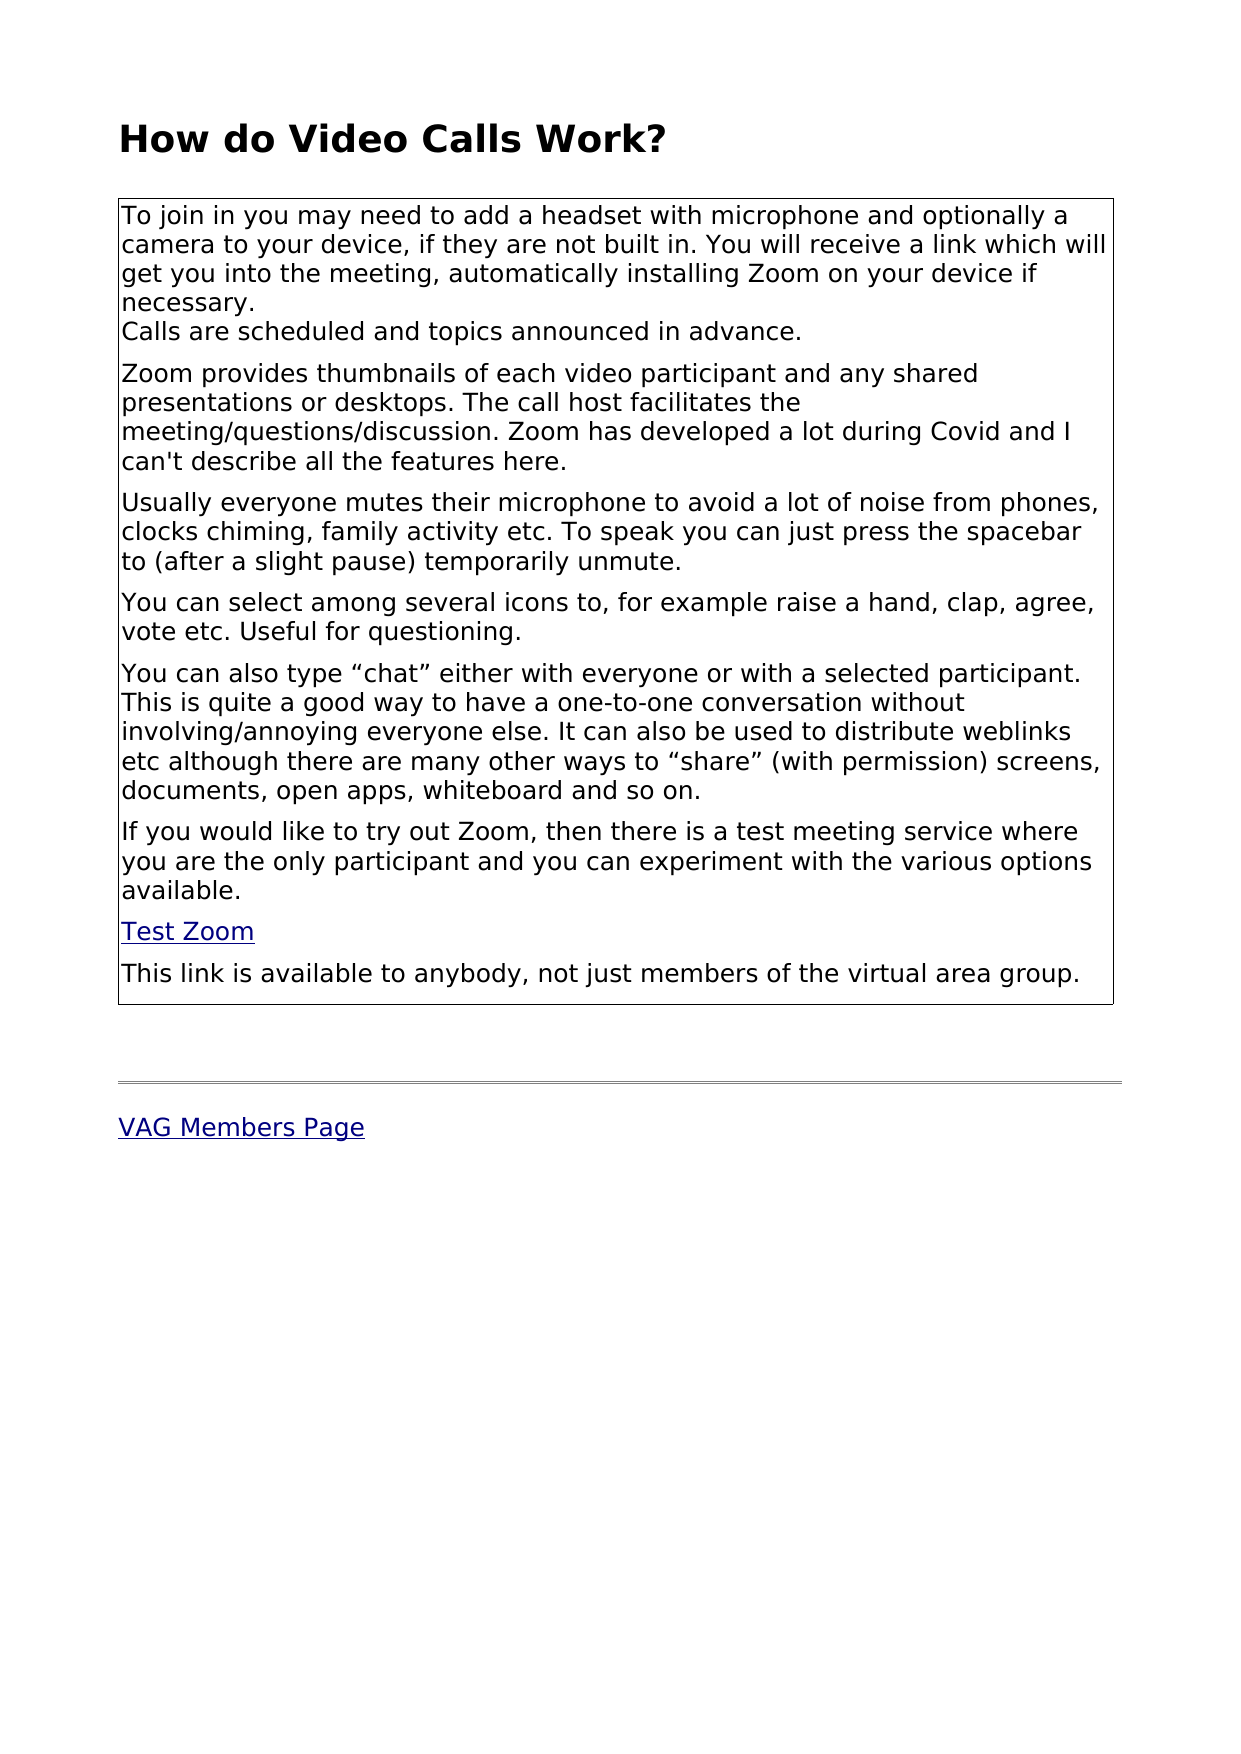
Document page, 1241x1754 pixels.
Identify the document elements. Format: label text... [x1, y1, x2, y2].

subtitle How do Video Calls Work? [118, 118, 1122, 162]
table_header To join in you may need to add a headset with microphone and optionally a camera to your device, if they are not built in. You will receive a link which will get you into the meeting, automatically installing Zoom on your device if necessary. Calls are scheduled and topics announced in advance. Zoom provides thumbnails of each video participant and any shared presentations or desktops. The call host facilitates the meeting/questions/discussion. Zoom has developed a lot during Covid and I can't describe all the features here. Usually everyone mutes their microphone to avoid a lot of noise from phones, clocks chiming, family activity etc. To speak you can just press the spacebar to (after a slight pause) temporarily unmute. You can select among several icons to, for example raise a hand, clap, agree, vote etc. Useful for questioning. You can also type “chat” either with everyone or with a selected participant. This is quite a good way to have a one-to-one conversation without involving/annoying everyone else. It can also be used to distribute weblinks etc although there are many other ways to “share” (with permission) screens, documents, open apps, whiteboard and so on. If you would like to try out Zoom, then there is a test meeting service where you are the only participant and you can experiment with the various options available. Test Zoom This link is available to anybody, not just members of the virtual area group. [119, 199, 1113, 1004]
text VAG Members Page [118, 1113, 1122, 1142]
